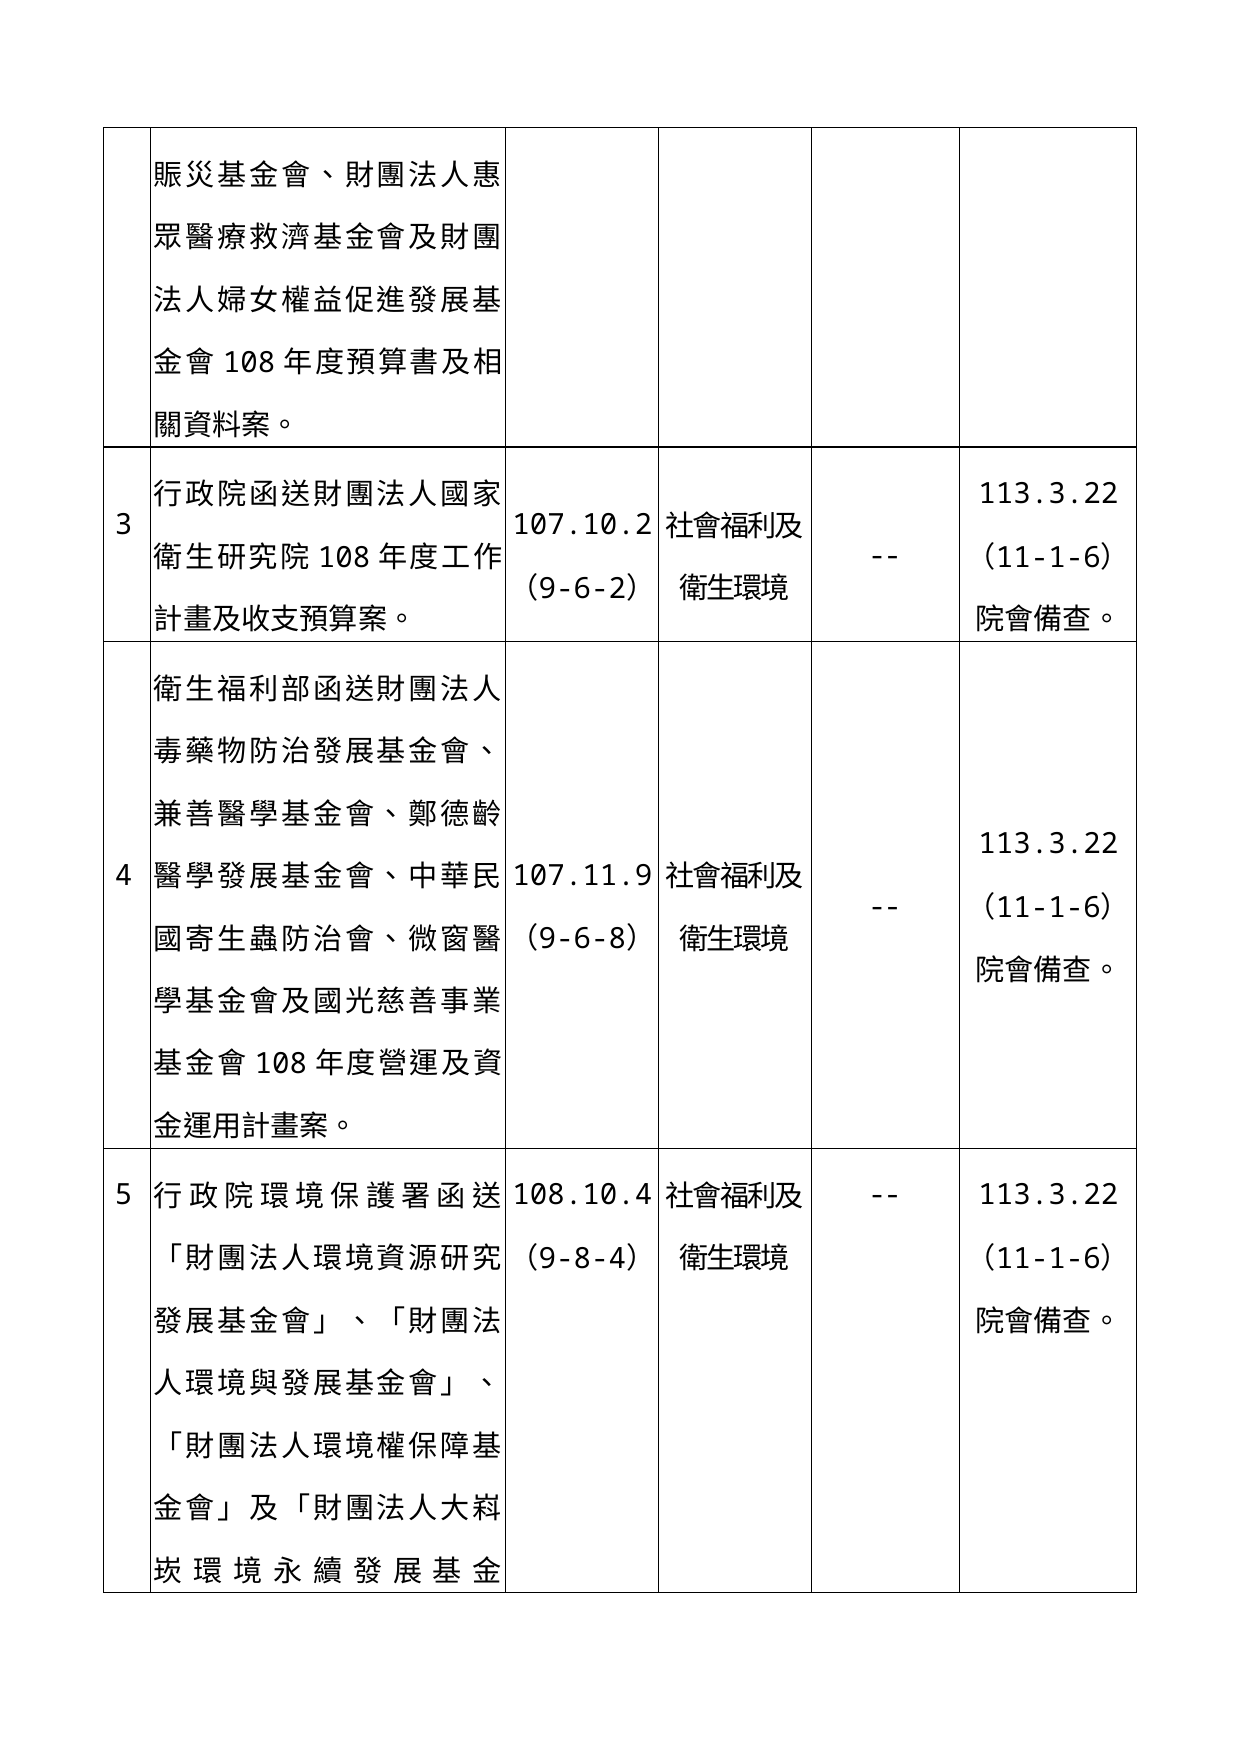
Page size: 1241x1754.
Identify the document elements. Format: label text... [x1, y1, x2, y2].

table_cell -- [812, 448, 959, 641]
table_cell 賑災基金會、財團法人惠眾醫療救濟基金會及財團法人婦女權益促進發展基金會108年度預算書及相關資料案。 [151, 128, 505, 446]
table_cell [104, 448, 150, 641]
table_cell 107.10.2 （9-6-2） [506, 448, 658, 641]
table_cell 衛生福利部函送財團法人毒藥物防治發展基金會、兼善醫學基金會、鄭德齡醫學發展基金會、中華民國寄生蟲防治會、微窗醫學基金會及國光慈善事業基金會108年度營運及資金運用計畫案。 [151, 642, 505, 1148]
table_cell [104, 1149, 150, 1592]
table_cell 行政院函送財團法人國家衛生研究院108年度工作計畫及收支預算案。 [151, 448, 505, 641]
table_cell 113.3.22 （11-1-6） 院會備查。 [960, 448, 1136, 641]
table_cell [659, 128, 811, 446]
table_cell 113.3.22 （11-1-6） 院會備查。 [960, 1149, 1136, 1592]
table_cell 社會福利及 衛生環境 [659, 1149, 811, 1592]
table_cell 107.11.9 （9-6-8） [506, 642, 658, 1148]
table_cell -- [812, 642, 959, 1148]
table_cell -- [812, 128, 959, 446]
table_cell -- [812, 1149, 959, 1592]
table_cell 113.3.22 （11-1-6） 院會備查。 [960, 642, 1136, 1148]
table_cell [960, 128, 1136, 446]
table_cell [104, 128, 150, 446]
table_cell [104, 642, 150, 1148]
table_cell 社會福利及 衛生環境 [659, 642, 811, 1148]
table_cell [506, 128, 658, 446]
table_cell 行政院環境保護署函送「財團法人環境資源研究發展基金會」、「財團法人環境與發展基金會」、「財團法人環境權保障基金會」及「財團法人大嵙崁環境永續發展基金 [151, 1149, 505, 1592]
table_cell 108.10.4 （9-8-4） [506, 1149, 658, 1592]
table_cell 社會福利及 衛生環境 [659, 448, 811, 641]
